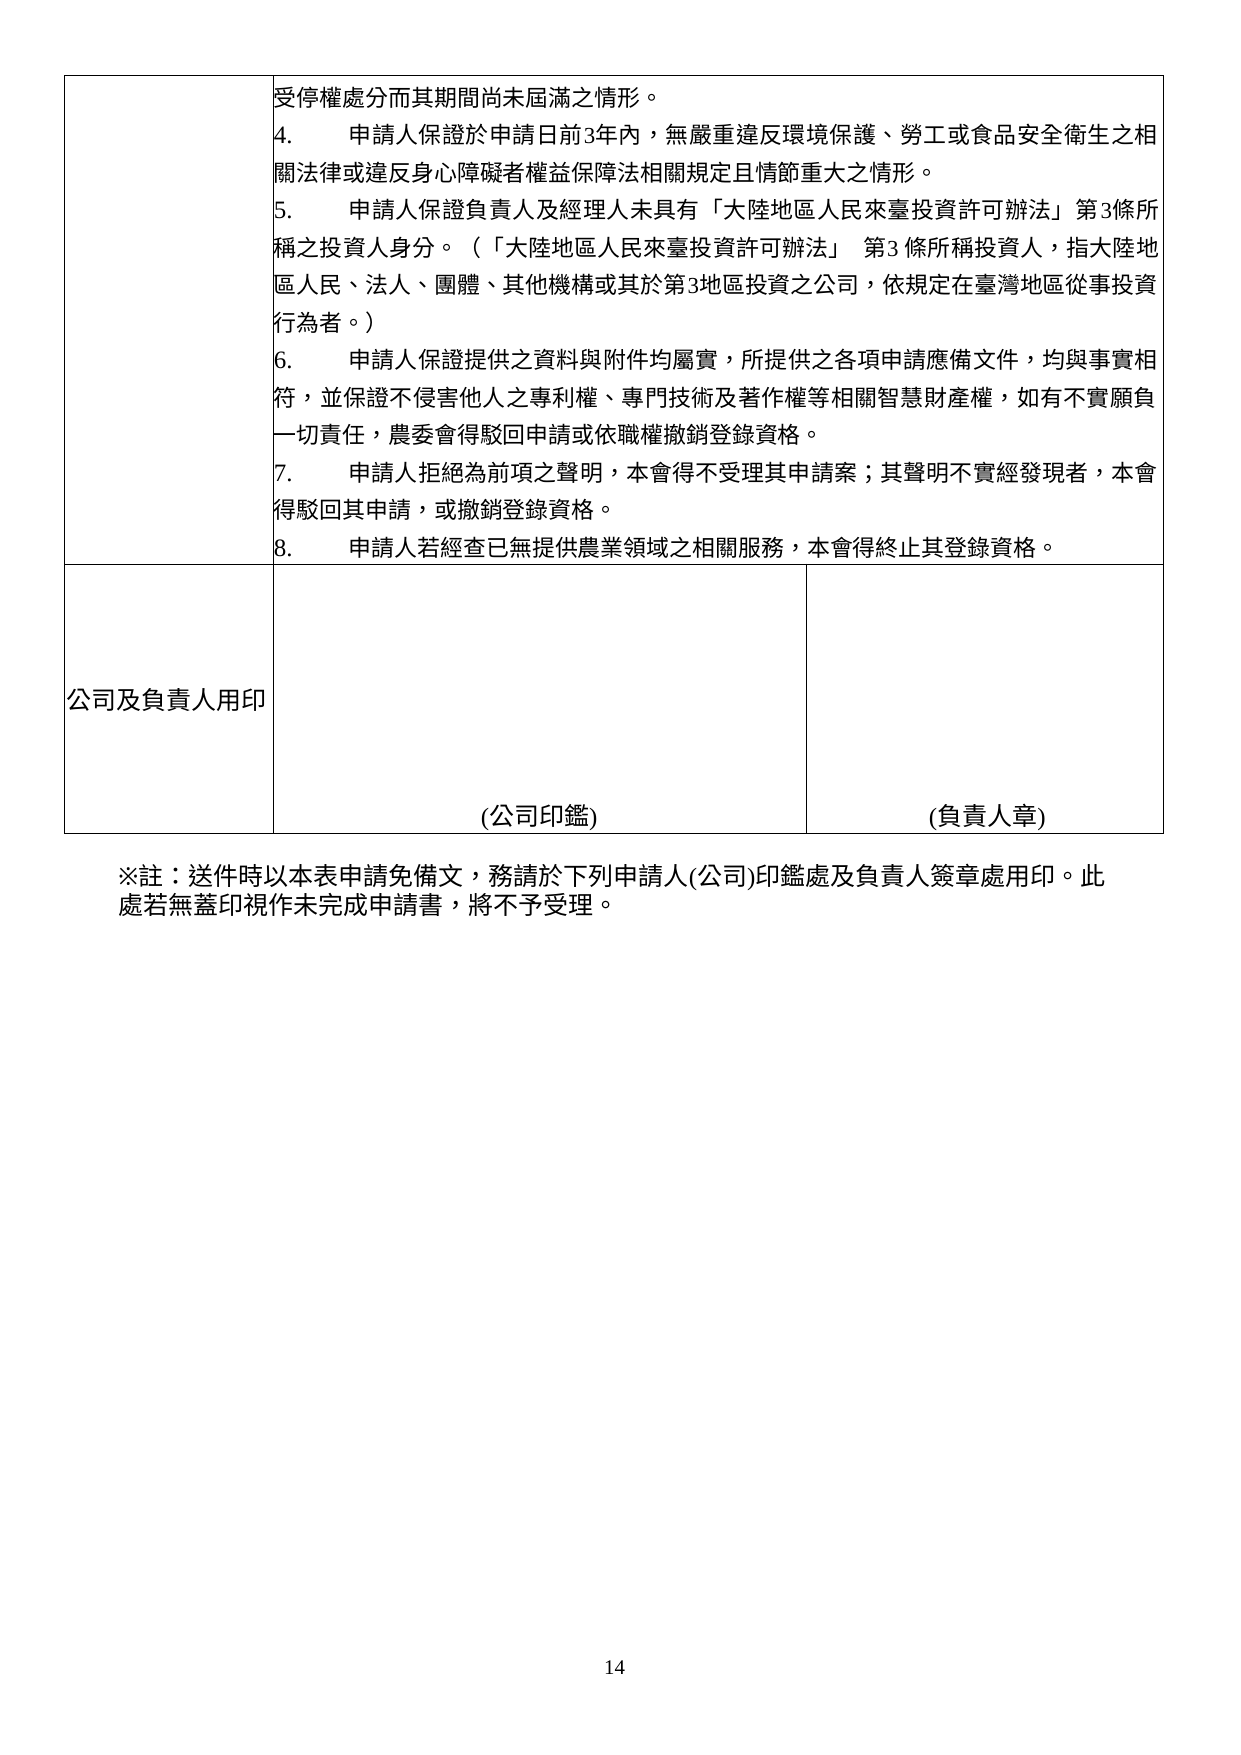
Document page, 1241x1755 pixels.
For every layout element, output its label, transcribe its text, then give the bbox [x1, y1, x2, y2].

table_cell 公司及負責人用印 [65, 565, 273, 832]
text ※註：送件時以本表申請免備文，務請於下列申請人(公司)印鑑處及負責人簽章處用印。此處若無蓋印視作未完成申請書，將不予受理。 [118, 862, 1123, 921]
table_cell (公司印鑑) [274, 565, 806, 832]
table_cell [65, 76, 273, 563]
table_cell 受停權處分而其期間尚未屆滿之情形。 申請人保證於申請日前3年內，無嚴重違反環境保護、勞工或食品安全衛生之相關法律或違反身心障礙者權益保障法相關規定且情節重大之情形。 申請人保證負責人及經理人未具有「大陸地區人民來臺投資許可辦法」第3條所稱之投資人身分。（「大陸地區人民來臺投資許可辦法」 第3 條所稱投資人，指大陸地區人民、法人、團體、其他機構或其於第3地區投資之公司，依規定在臺灣地區從事投資行為者。） 申請人保證提供之資料與附件均屬實，所提供之各項申請應備文件，均與事實相符，並保證不侵害他人之專利權、專門技術及著作權等相關智慧財產權，如有不實願負一切責任，農委會得駁回申請或依職權撤銷登錄資格。 申請人拒絕為前項之聲明，本會得不受理其申請案；其聲明不實經發現者，本會得駁回其申請，或撤銷登錄資格。 申請人若經查已無提供農業領域之相關服務，本會得終止其登錄資格。 [274, 76, 1163, 563]
table_cell (負責人章) [807, 565, 1163, 832]
